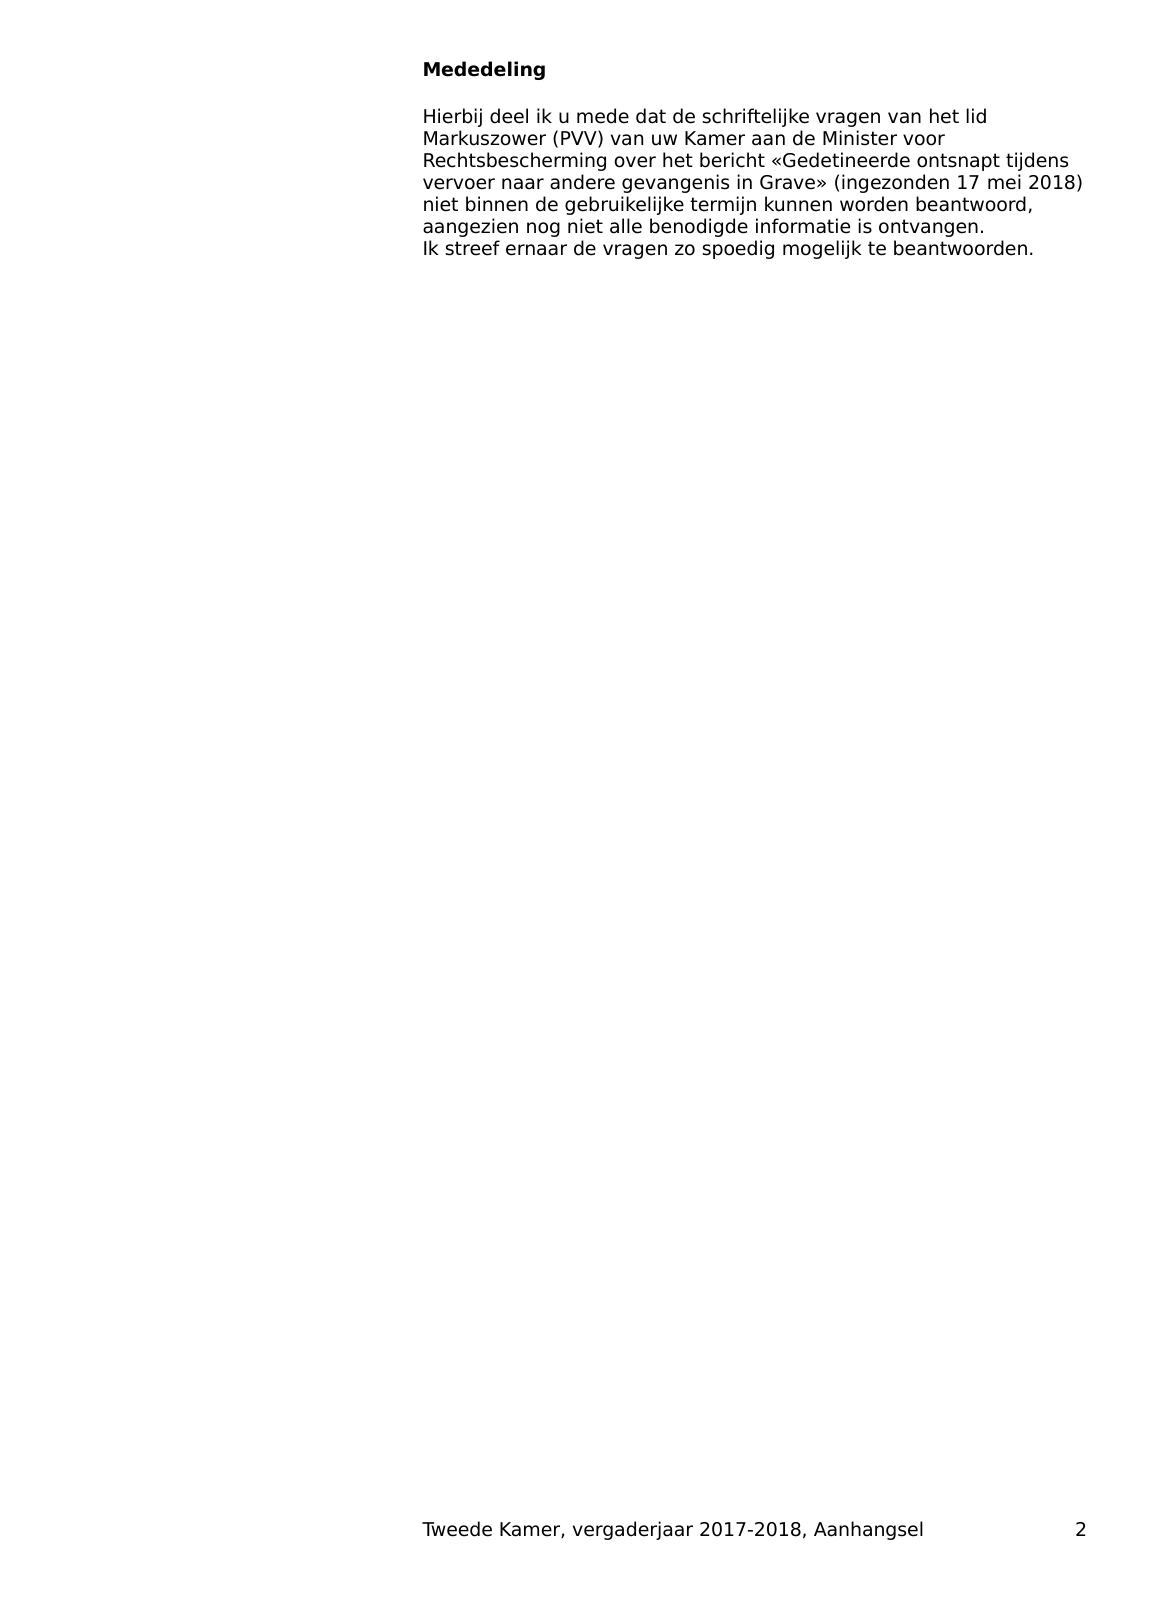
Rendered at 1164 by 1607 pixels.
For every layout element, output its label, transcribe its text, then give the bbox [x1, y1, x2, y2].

text Ik streef ernaar de vragen zo spoedig mogelijk te beantwoorden. [422, 238, 1087, 260]
text Hierbij deel ik u mede dat de schriftelijke vragen van het lid Markuszower (PVV) van uw Kamer aan de Minister voor Rechtsbescherming over het bericht «Gedetineerde ontsnapt tijdens vervoer naar andere gevangenis in Grave» (ingezonden 17 mei 2018) niet binnen de gebruikelijke termijn kunnen worden beantwoord, aangezien nog niet alle benodigde informatie is ontvangen. [422, 106, 1087, 238]
subtitle Mededeling [422, 59, 1087, 81]
